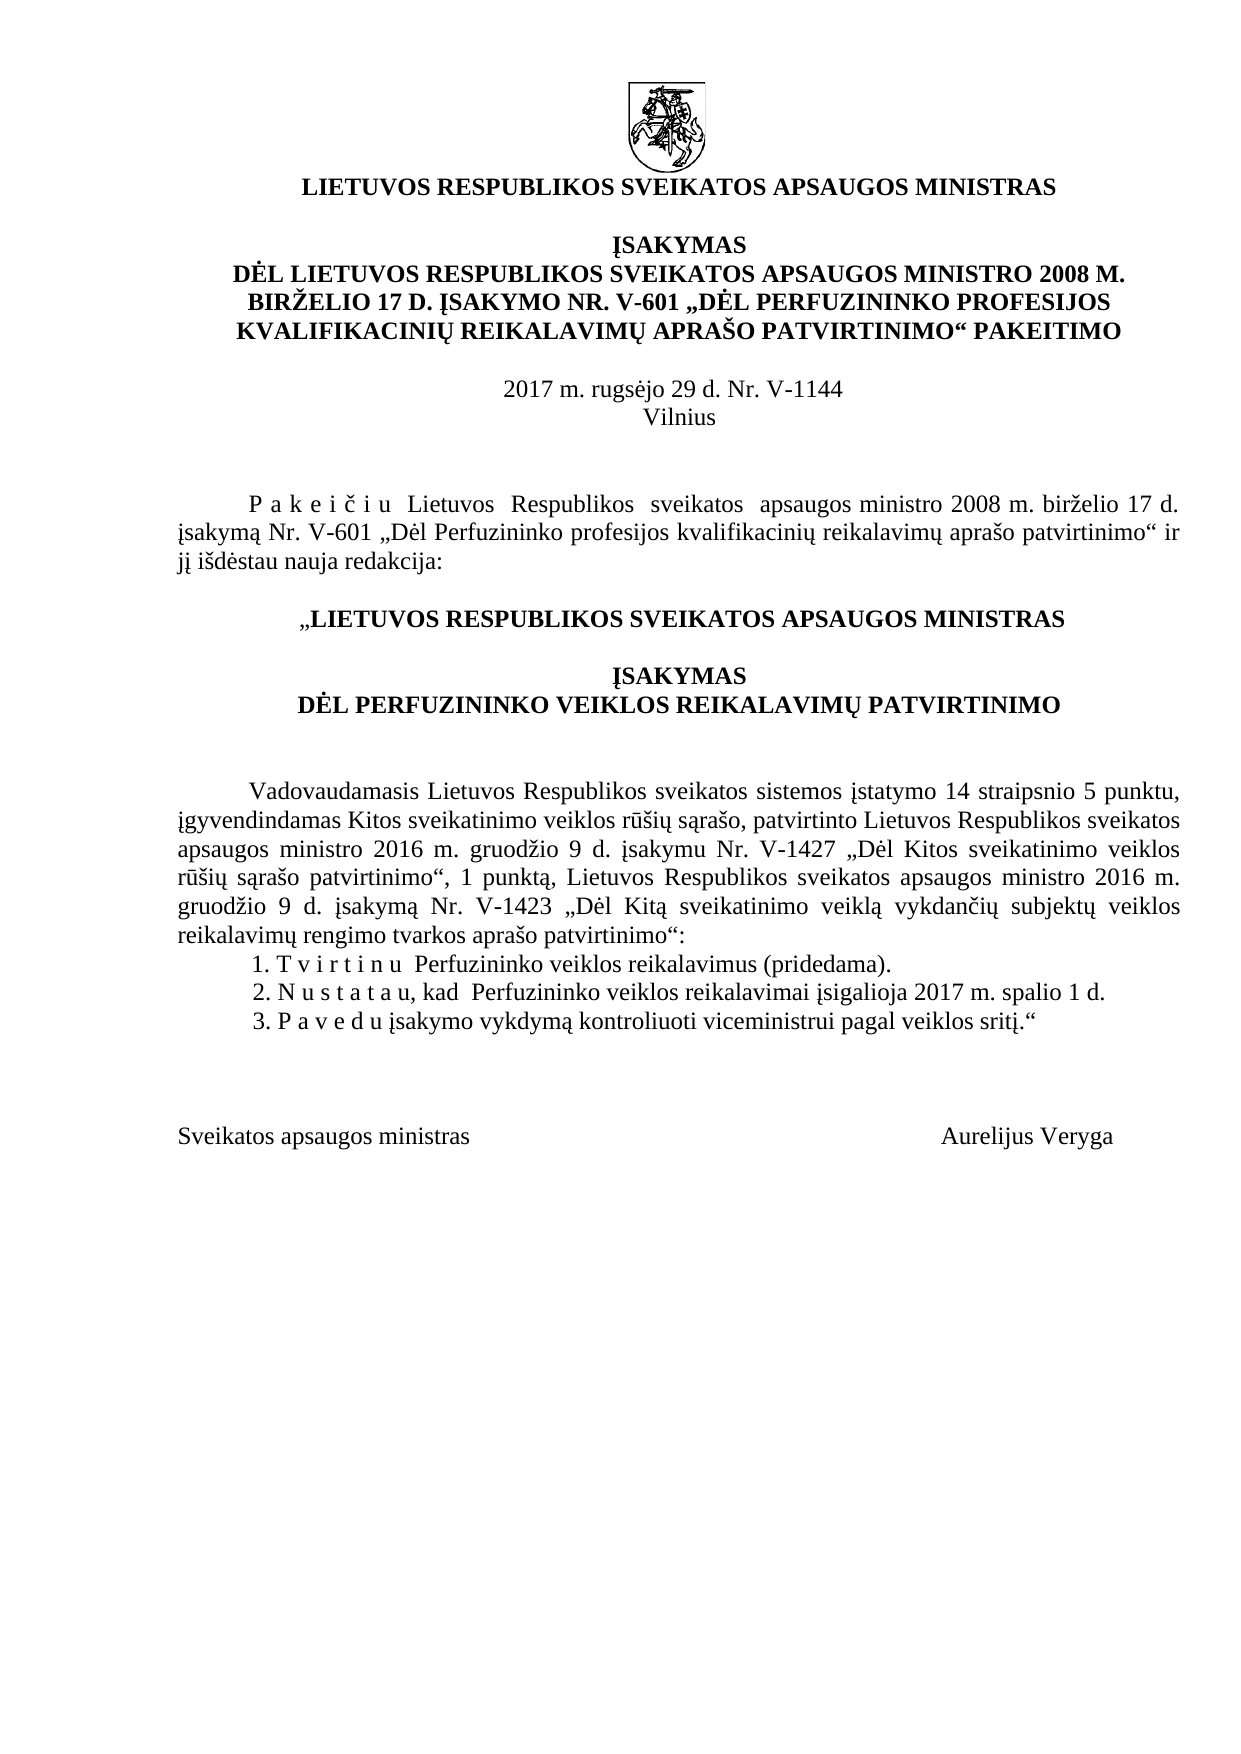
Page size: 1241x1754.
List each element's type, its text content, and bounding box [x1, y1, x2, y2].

text Vadovaudamasis Lietuvos Respublikos sveikatos sistemos įstatymo 14 straipsnio 5 punktu, įgyvendindamas Kitos sveikatinimo veiklos rūšių sąrašo, patvirtinto Lietuvos Respublikos sveikatos apsaugos ministro 2016 m. gruodžio 9 d. įsakymu Nr. V-1427 „Dėl Kitos sveikatinimo veiklos rūšių sąrašo patvirtinimo“, 1 punktą, Lietuvos Respublikos sveikatos apsaugos ministro 2016 m. gruodžio 9 d. įsakymą Nr. V-1423 „Dėl Kitą sveikatinimo veiklą vykdančių subjektų veiklos reikalavimų rengimo tvarkos aprašo patvirtinimo“: [177, 776, 1181, 949]
text Vilnius [177, 402, 1181, 431]
text Sveikatos apsaugos ministras Aurelijus Veryga [177, 1121, 1181, 1150]
text ĮSAKYMAS [177, 230, 1181, 259]
text LIETUVOS RESPUBLIKOS SVEIKATOS APSAUGOS MINISTRAS [177, 172, 1181, 201]
text DĖL LIETUVOS RESPUBLIKOS SVEIKATOS APSAUGOS MINISTRO 2008 M. BIRŽELIO 17 D. ĮSAKYMO NR. V-601 „DĖL PERFUZININKO PROFESIJOS KVALIFIKACINIŲ REIKALAVIMŲ APRAŠO PATVIRTINIMO“ PAKEITIMO [177, 259, 1181, 345]
text 2017 m. rugsėjo 29 d. Nr. V-1144 [177, 374, 1181, 402]
text ĮSAKYMAS [177, 661, 1181, 690]
text 1. T v i r t i n u Perfuzininko veiklos reikalavimus (pridedama). [251, 949, 1181, 977]
text DĖL PERFUZININKO VEIKLOS REIKALAVIMŲ PATVIRTINIMO [177, 690, 1181, 719]
text „LIETUVOS RESPUBLIKOS SVEIKATOS APSAUGOS MINISTRAS [177, 604, 1181, 632]
text P a k e i č i u Lietuvos Respublikos sveikatos apsaugos ministro 2008 m. birželio 17 d. įsakymą Nr. V-601 „Dėl Perfuzininko profesijos kvalifikacinių reikalavimų aprašo patvirtinimo“ ir jį išdėstau nauja redakcija: [177, 489, 1181, 575]
text 3. P a v e d u įsakymo vykdymą kontroliuoti viceministrui pagal veiklos sritį.“ [177, 1006, 1181, 1035]
text 2. N u s t a t a u, kad Perfuzininko veiklos reikalavimai įsigalioja 2017 m. spalio 1 d. [177, 977, 1181, 1006]
